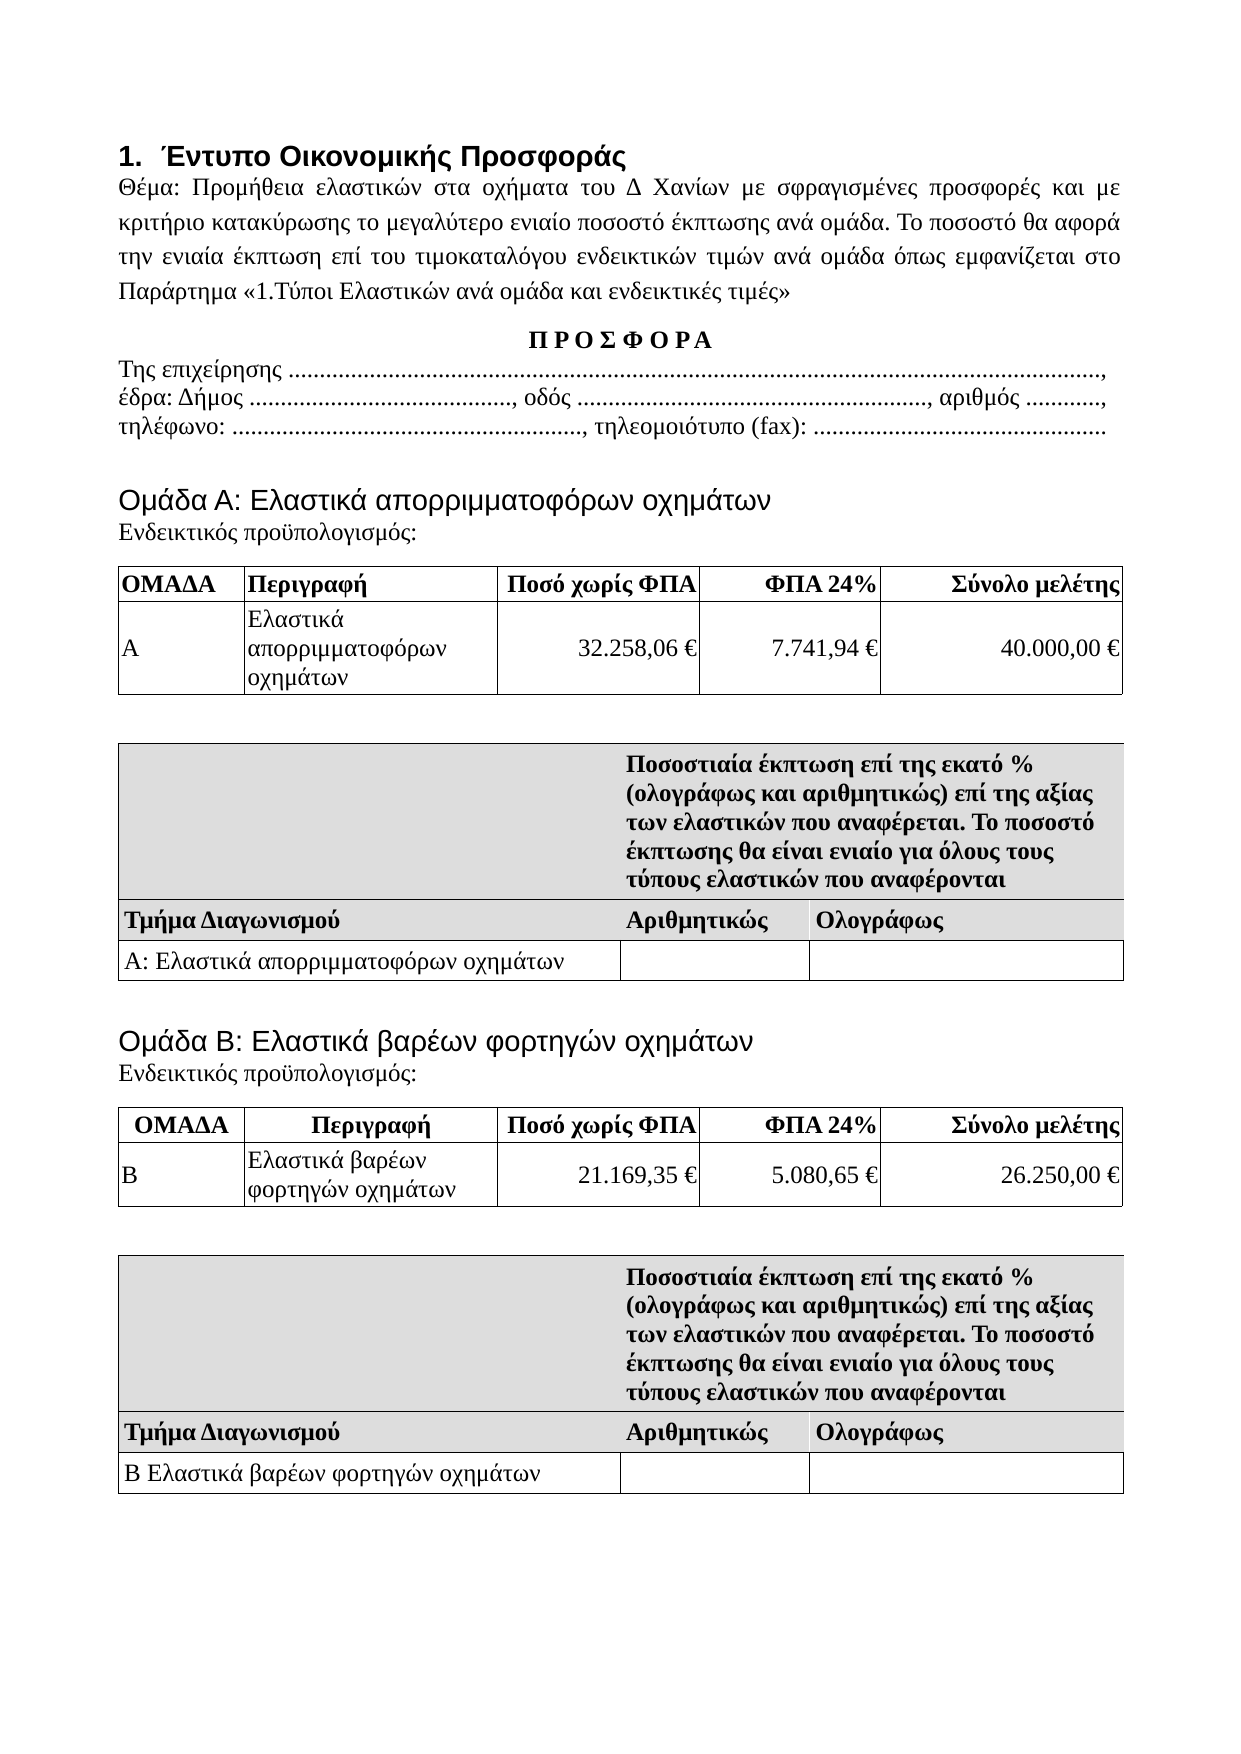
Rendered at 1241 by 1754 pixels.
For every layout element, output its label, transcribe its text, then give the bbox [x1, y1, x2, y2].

table_cell [621, 941, 809, 980]
text Π Ρ Ο Σ Φ Ο Ρ Α [118, 325, 1122, 354]
table_cell Ελαστικά βαρέων φορτηγών οχημάτων [245, 1143, 497, 1206]
table_cell [810, 941, 1123, 980]
text Θέμα: Προμήθεια ελαστικών στα οχήματα του Δ Χανίων με σφραγισμένες προσφορές και με κριτήριο κατακύρωσης το μεγαλύτερο ενιαίο ποσοστό έκπτωσης ανά ομάδα. Το ποσοστό θα αφορά την ενιαία έκπτωση επί του τιμοκαταλόγου ενδεικτικών τιμών ανά ομάδα όπως εμφανίζεται στο Παράρτημα «1.Τύποι Ελαστικών ανά ομάδα και ενδεικτικές τιμές» [118, 172, 1122, 305]
table_cell 7.741,94 € [700, 602, 880, 694]
table_cell Β [119, 1143, 244, 1206]
table_cell 21.169,35 € [498, 1143, 699, 1206]
table_cell Α [119, 602, 244, 694]
table_cell Τμήμα Διαγωνισμού [119, 1412, 620, 1452]
text Ενδεικτικός προϋπολογισμός: [118, 1058, 1122, 1087]
table_header [119, 744, 620, 899]
table_cell 40.000,00 € [881, 602, 1122, 694]
table_header Σύνολο μελέτης [881, 1108, 1122, 1142]
table_cell Ελαστικά απορριμματοφόρων οχημάτων [245, 602, 497, 694]
table_cell 32.258,06 € [498, 602, 699, 694]
table_cell [621, 1453, 809, 1493]
text Ενδεικτικός προϋπολογισμός: [118, 517, 1122, 546]
table_cell Β Ελαστικά βαρέων φορτηγών οχημάτων [119, 1453, 620, 1493]
table_header [119, 1256, 620, 1411]
table_cell Αριθμητικώς [620, 1412, 809, 1452]
text Της επιχείρησης .................................................................................................................................., [118, 354, 1122, 382]
table_header ΦΠΑ 24% [700, 1108, 880, 1142]
table_header ΦΠΑ 24% [700, 567, 880, 601]
subtitle Ομάδα Α: Ελαστικά απορριμματοφόρων οχημάτων [118, 483, 1122, 517]
table_header Περιγραφή [245, 1108, 497, 1142]
table_header Σύνολο μελέτης [881, 567, 1122, 601]
table_header Ποσοστιαία έκπτωση επί της εκατό % (ολογράφως και αριθμητικώς) επί της αξίας των ελαστικών που αναφέρεται. Το ποσοστό έκπτωσης θα είναι ενιαίο για όλους τους τύπους ελαστικών που αναφέρονται [620, 1256, 1124, 1411]
table_cell Ολογράφως [810, 1412, 1124, 1452]
table_header Περιγραφή [245, 567, 497, 601]
table_header ΟΜΑΔΑ [119, 567, 244, 601]
text έδρα: Δήμος .........................................., οδός ........................................................, αριθμός ............, [118, 382, 1122, 411]
subtitle Ομάδα Β: Ελαστικά βαρέων φορτηγών οχημάτων [118, 1024, 1122, 1058]
table_header Ποσό χωρίς ΦΠΑ [498, 567, 699, 601]
table_cell 26.250,00 € [881, 1143, 1122, 1206]
table_header Ποσοστιαία έκπτωση επί της εκατό % (ολογράφως και αριθμητικώς) επί της αξίας των ελαστικών που αναφέρεται. Το ποσοστό έκπτωσης θα είναι ενιαίο για όλους τους τύπους ελαστικών που αναφέρονται [620, 744, 1124, 899]
table_cell Αριθμητικώς [620, 900, 809, 940]
table_cell Τμήμα Διαγωνισμού [119, 900, 620, 940]
table_cell Ολογράφως [810, 900, 1124, 940]
table_cell Α: Ελαστικά απορριμματοφόρων οχημάτων [119, 941, 620, 980]
subtitle Έντυπο Οικονομικής Προσφοράς [118, 139, 1122, 172]
table_cell 5.080,65 € [700, 1143, 880, 1206]
table_header ΟΜΑΔΑ [119, 1108, 244, 1142]
table_cell [810, 1453, 1123, 1493]
text τηλέφωνο: ........................................................, τηλεομοιότυπο (fax): ............................................... [118, 411, 1122, 440]
table_header Ποσό χωρίς ΦΠΑ [498, 1108, 699, 1142]
